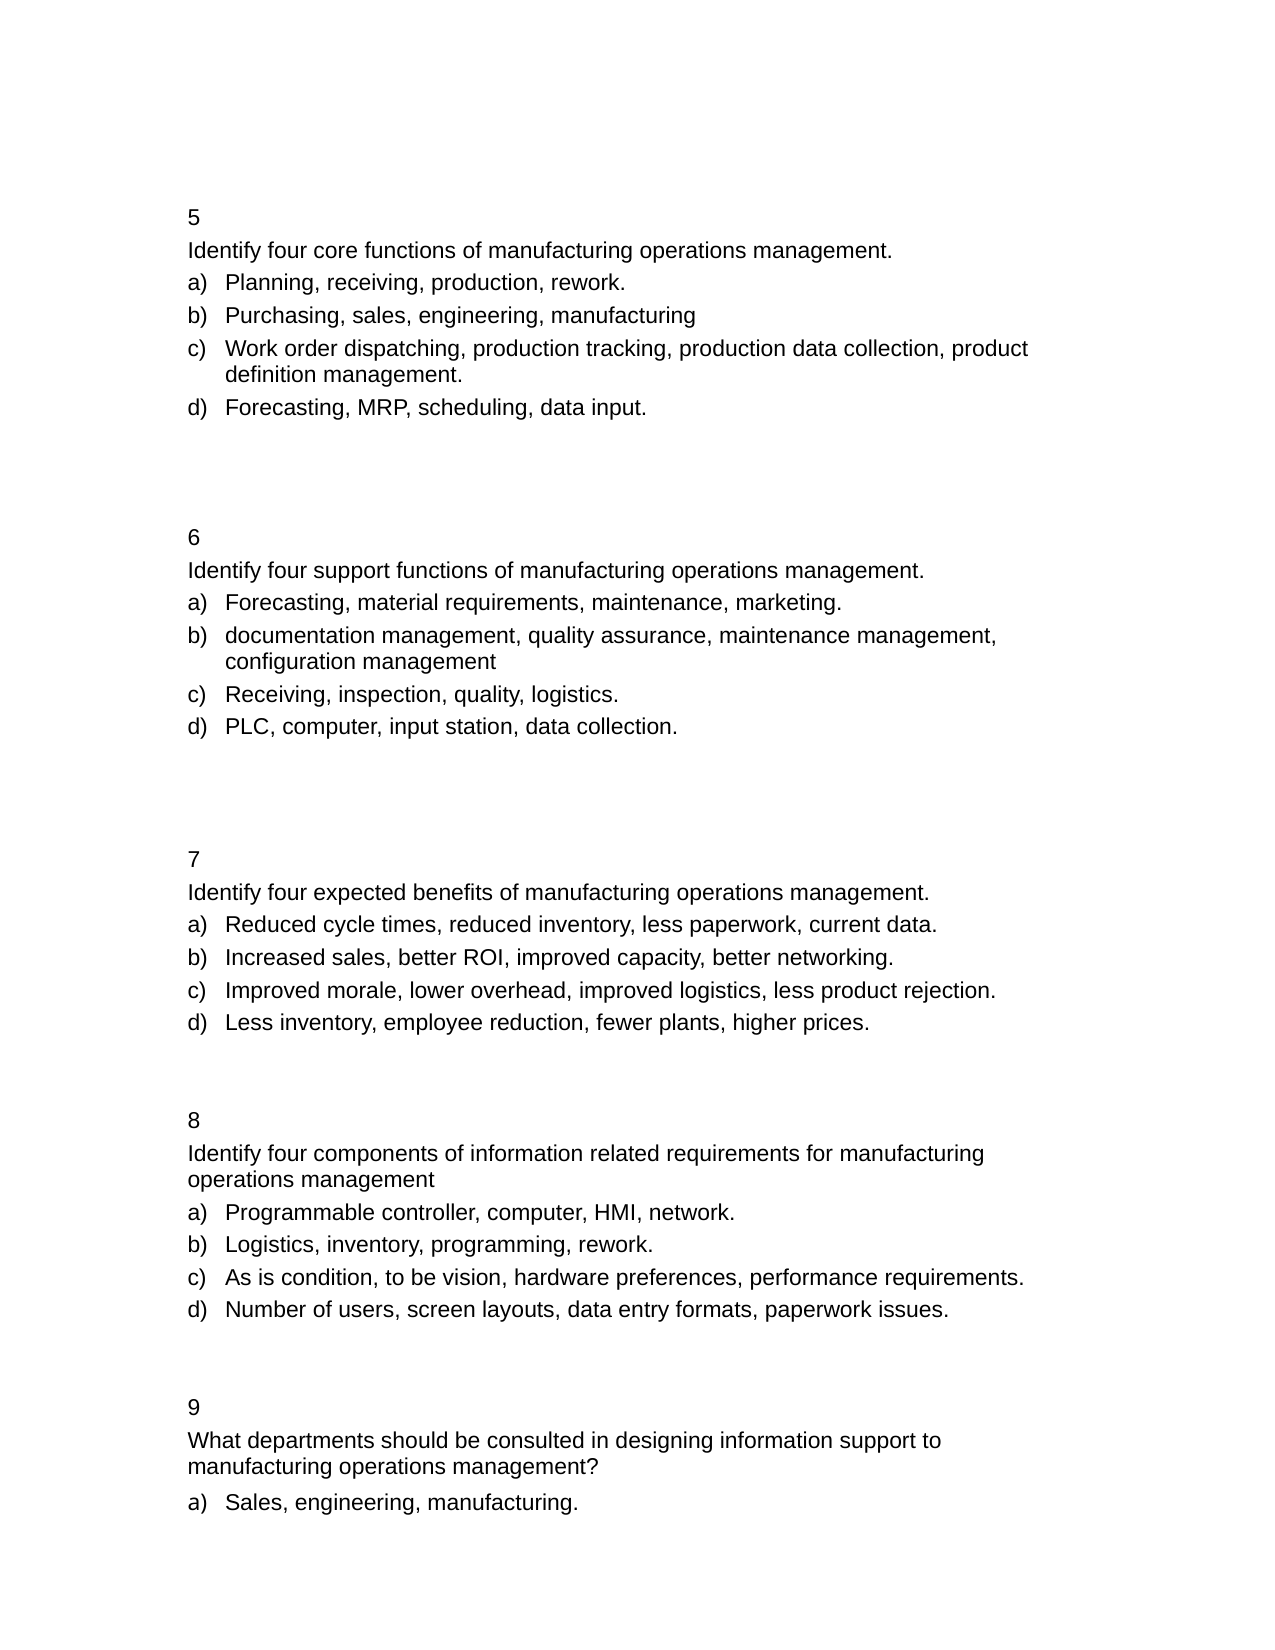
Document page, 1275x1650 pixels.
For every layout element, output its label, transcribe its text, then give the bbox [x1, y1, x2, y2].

text Identify four components of information related requirements for manufacturing operations management [187, 1139, 1088, 1192]
list Improved morale, lower overhead, improved logistics, less product rejection. [187, 977, 1088, 1003]
list Sales, engineering, manufacturing. [187, 1486, 1088, 1517]
text What departments should be consulted in designing information support to manufacturing operations management? [187, 1427, 1088, 1479]
list Forecasting, material requirements, maintenance, marketing. [187, 589, 1088, 616]
list Receiving, inspection, quality, logistics. [187, 681, 1088, 707]
list Reduced cycle times, reduced inventory, less paperwork, current data. [187, 911, 1088, 938]
list documentation management, quality assurance, maintenance management, configuration management [187, 622, 1088, 674]
list Number of users, screen layouts, data entry formats, paperwork issues. [187, 1296, 1088, 1323]
list PLC, computer, input station, data collection. [187, 713, 1088, 740]
list Increased sales, better ROI, improved capacity, better networking. [187, 944, 1088, 970]
text Identify four core functions of manufacturing operations management. [187, 237, 1088, 263]
text 8 [187, 1107, 1088, 1133]
list Planning, receiving, production, rework. [187, 269, 1088, 296]
list As is condition, to be vision, hardware preferences, performance requirements. [187, 1264, 1088, 1290]
list Work order dispatching, production tracking, production data collection, product definition management. [187, 334, 1088, 387]
text Identify four support functions of manufacturing operations management. [187, 557, 1088, 583]
text 9 [187, 1394, 1088, 1421]
list Programmable controller, computer, HMI, network. [187, 1198, 1088, 1225]
list Logistics, inventory, programming, rework. [187, 1231, 1088, 1257]
text 7 [187, 846, 1088, 872]
text 5 [187, 204, 1088, 231]
text Identify four expected benefits of manufacturing operations management. [187, 879, 1088, 905]
text 6 [187, 524, 1088, 550]
list Less inventory, employee reduction, fewer plants, higher prices. [187, 1009, 1088, 1036]
list Purchasing, sales, engineering, manufacturing [187, 302, 1088, 328]
list Forecasting, MRP, scheduling, data input. [187, 393, 1088, 420]
